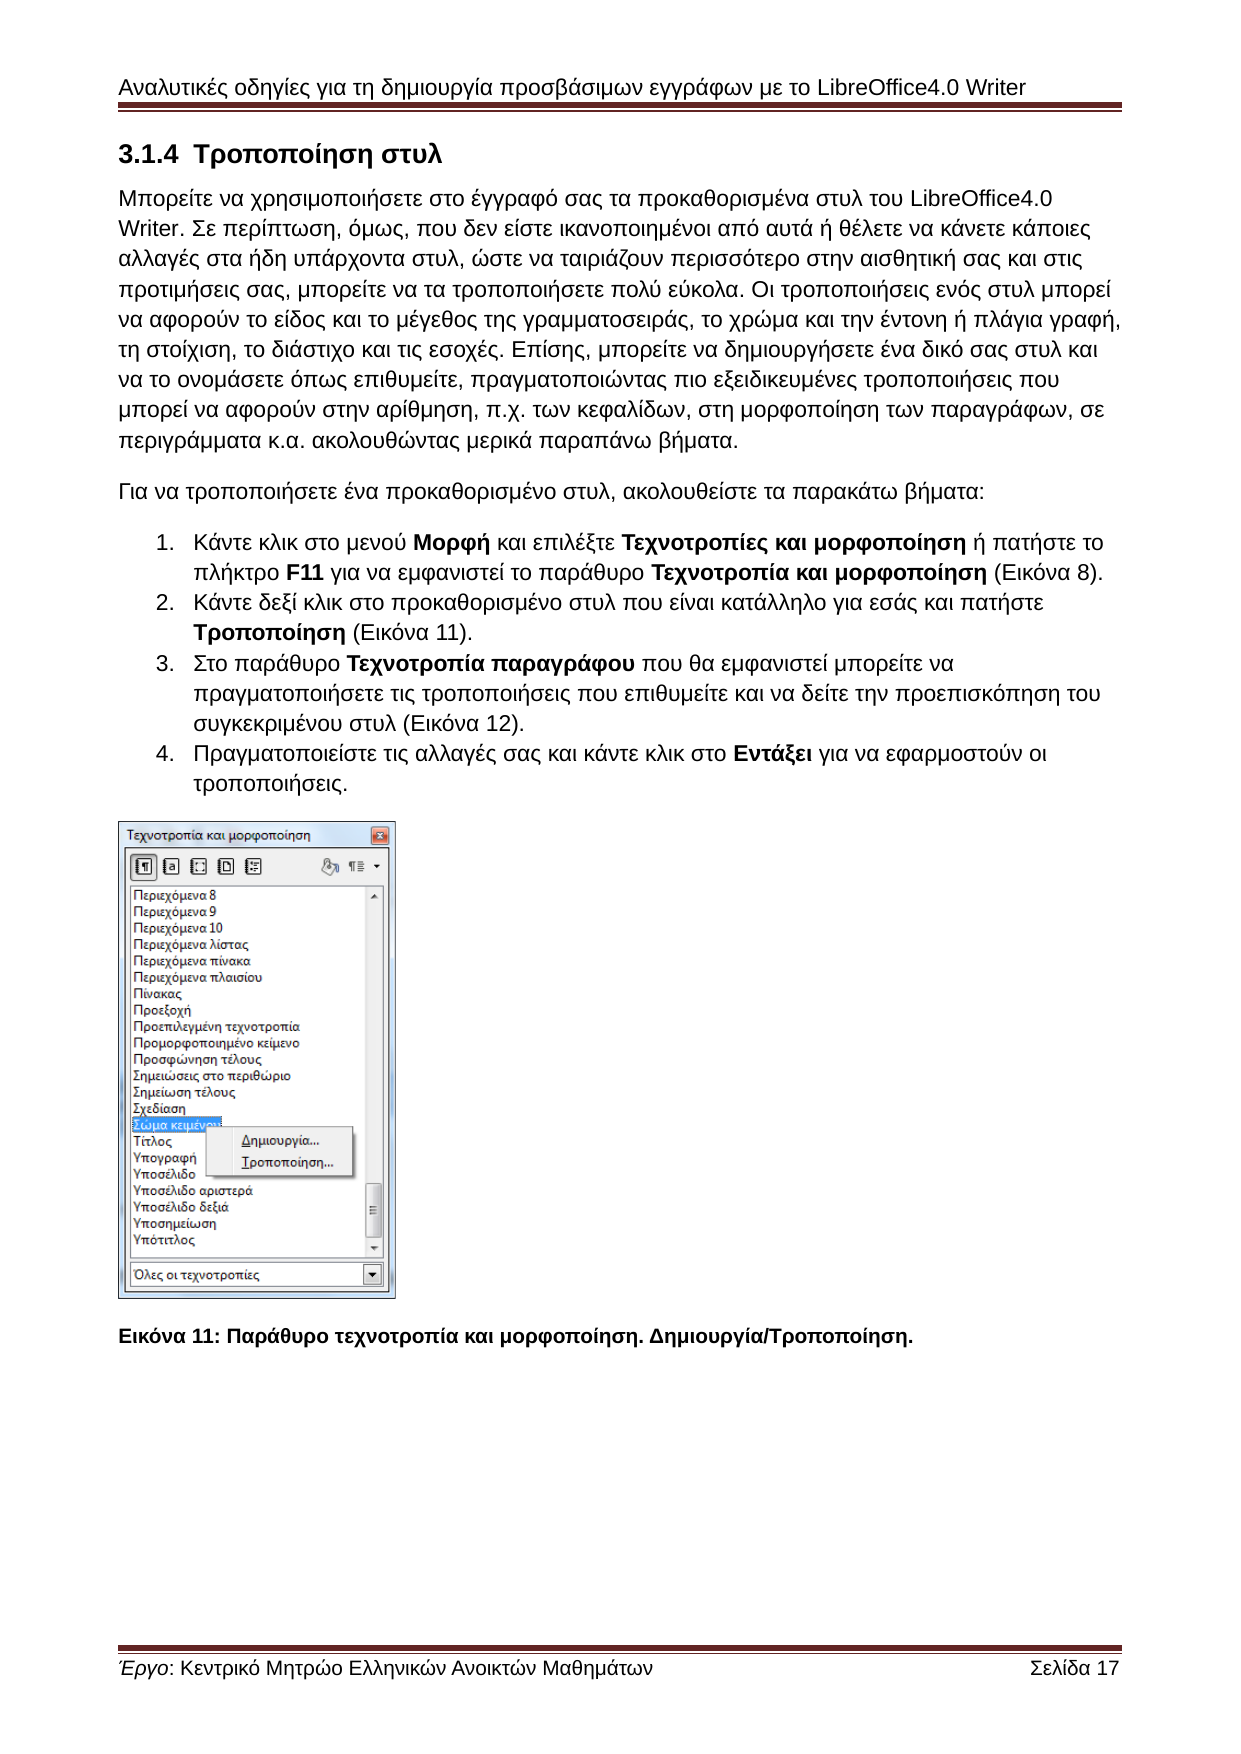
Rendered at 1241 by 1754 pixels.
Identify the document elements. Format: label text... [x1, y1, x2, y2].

list Πραγματοποιείστε τις αλλαγές σας και κάντε κλικ στο Εντάξει για να εφαρμοστούν οι τροποποιήσεις. [156, 740, 1122, 797]
list Κάντε δεξί κλικ στο προκαθορισμένο στυλ που είναι κατάλληλο για εσάς και πατήστε Τροποποίηση (Εικόνα 11). [156, 589, 1122, 646]
text Εικόνα 11: Παράθυρο τεχνοτροπία και μορφοποίηση. Δημιουργία/Τροποποίηση. [118, 1324, 1122, 1348]
list Κάντε κλικ στο μενού Μορφή και επιλέξτε Τεχνοτροπίες και μορφοποίηση ή πατήστε το πλήκτρο F11 για να εμφανιστεί το παράθυρο Τεχνοτροπία και μορφοποίηση (Εικόνα 8). [156, 529, 1122, 585]
text Μπορείτε να χρησιμοποιήσετε στο έγγραφό σας τα προκαθορισμένα στυλ του LibreOffice4.0 Writer. Σε περίπτωση, όμως, που δεν είστε ικανοποιημένοι από αυτά ή θέλετε να κάνετε κάποιες αλλαγές στα ήδη υπάρχοντα στυλ, ώστε να ταιριάζουν περισσότερο στην αισθητική σας και στις προτιμήσεις σας, μπορείτε να τα τροποποιήσετε πολύ εύκολα. Οι τροποποιήσεις ενός στυλ μπορεί να αφορούν το είδος και το μέγεθος της γραμματοσειράς, το χρώμα και την έντονη ή πλάγια γραφή, τη στοίχιση, το διάστιχο και τις εσοχές. Επίσης, μπορείτε να δημιουργήσετε ένα δικό σας στυλ και να το ονομάσετε όπως επιθυμείτε, πραγματοποιώντας πιο εξειδικευμένες τροποποιήσεις που μπορεί να αφορούν στην αρίθμηση, π.χ. των κεφαλίδων, στη μορφοποίηση των παραγράφων, σε περιγράμματα κ.α. ακολουθώντας μερικά παραπάνω βήματα. [118, 185, 1122, 453]
picture [118, 821, 396, 1299]
subtitle Τροποποίηση στυλ [118, 138, 1122, 169]
text Για να τροποποιήσετε ένα προκαθορισμένο στυλ, ακολουθείστε τα παρακάτω βήματα: [118, 478, 1122, 504]
list Στο παράθυρο Τεχνοτροπία παραγράφου που θα εμφανιστεί μπορείτε να πραγματοποιήσετε τις τροποποιήσεις που επιθυμείτε και να δείτε την προεπισκόπηση του συγκεκριμένου στυλ (Εικόνα 12). [156, 649, 1122, 736]
